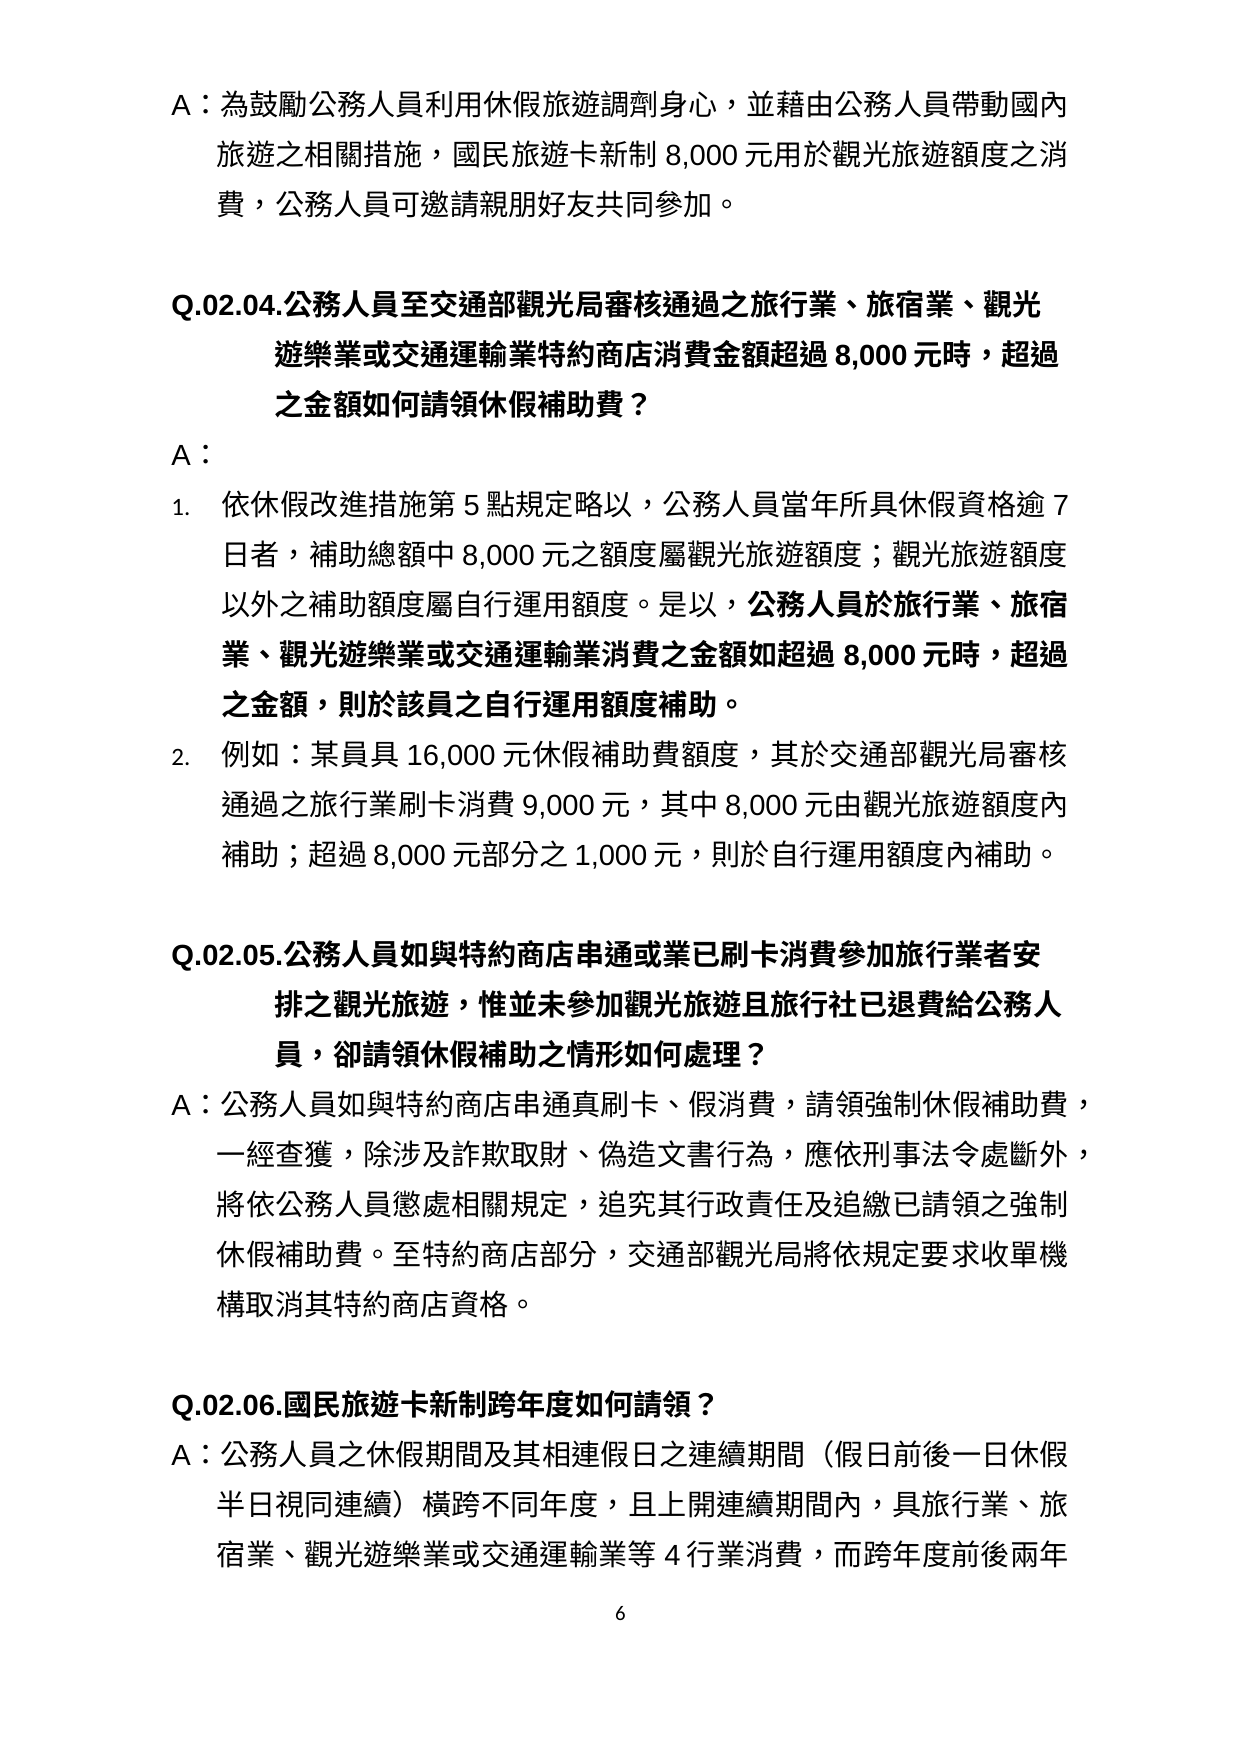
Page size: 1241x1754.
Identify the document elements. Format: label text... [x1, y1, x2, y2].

text A： [171, 425, 1069, 475]
text A：公務人員如與特約商店串通真刷卡、假消費，請領強制休假補助費，一經查獲，除涉及詐欺取財、偽造文書行為，應依刑事法令處斷外，將依公務人員懲處相關規定，追究其行政責任及追繳已請領之強制休假補助費。至特約商店部分，交通部觀光局將依規定要求收單機構取消其特約商店資格。 [171, 1075, 1069, 1325]
text Q.02.05.公務人員如與特約商店串通或業已刷卡消費參加旅行業者安排之觀光旅遊，惟並未參加觀光旅遊且旅行社已退費給公務人員，卻請領休假補助之情形如何處理？ [171, 925, 1069, 1075]
list 例如：某員具16,000元休假補助費額度，其於交通部觀光局審核通過之旅行業刷卡消費9,000元，其中8,000元由觀光旅遊額度內補助；超過8,000元部分之1,000元，則於自行運用額度內補助。 [171, 725, 1069, 875]
text Q.02.04.公務人員至交通部觀光局審核通過之旅行業、旅宿業、觀光遊樂業或交通運輸業特約商店消費金額超過8,000元時，超過之金額如何請領休假補助費？ [171, 275, 1069, 425]
text A：為鼓勵公務人員利用休假旅遊調劑身心，並藉由公務人員帶動國內旅遊之相關措施，國民旅遊卡新制8,000元用於觀光旅遊額度之消費，公務人員可邀請親朋好友共同參加。 [171, 75, 1069, 225]
list 依休假改進措施第5點規定略以，公務人員當年所具休假資格逾7日者，補助總額中8,000元之額度屬觀光旅遊額度；觀光旅遊額度以外之補助額度屬自行運用額度。是以，公務人員於旅行業、旅宿業、觀光遊樂業或交通運輸業消費之金額如超過8,000元時，超過之金額，則於該員之自行運用額度補助。 [171, 475, 1069, 725]
text A：公務人員之休假期間及其相連假日之連續期間（假日前後一日休假半日視同連續）橫跨不同年度，且上開連續期間內，具旅行業、旅宿業、觀光遊樂業或交通運輸業等4行業消費，而跨年度前後兩年 [171, 1425, 1069, 1575]
text Q.02.06.國民旅遊卡新制跨年度如何請領？ [171, 1375, 1069, 1425]
